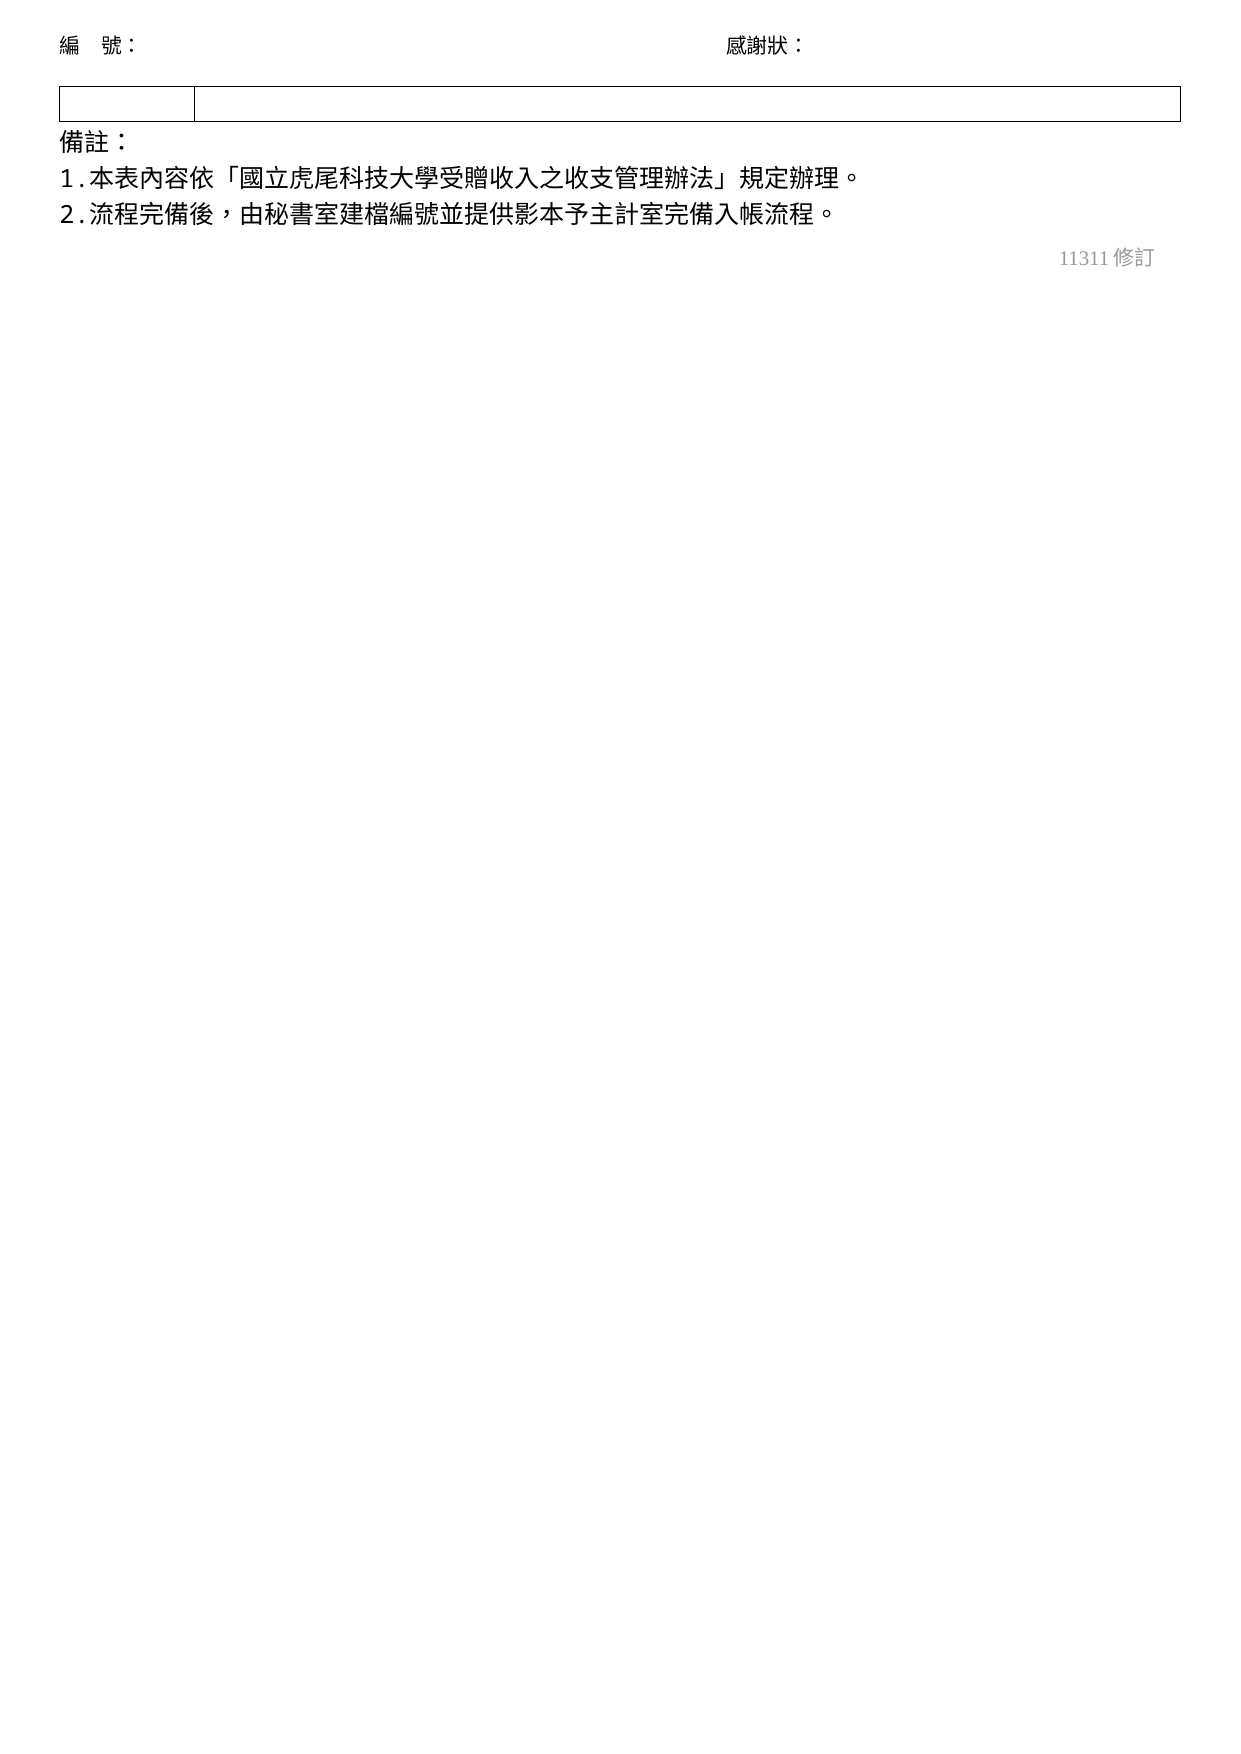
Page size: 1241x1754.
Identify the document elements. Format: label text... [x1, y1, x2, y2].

text 11311修訂 [1047, 224, 1167, 276]
table_cell [60, 87, 194, 121]
text 2.流程完備後，由秘書室建檔編號並提供影本予主計室完備入帳流程。 [59, 194, 1182, 292]
table_cell [195, 87, 1180, 121]
text 備註： [59, 122, 1181, 158]
text 1.本表內容依「國立虎尾科技大學受贈收入之收支管理辦法」規定辦理。 [59, 158, 1181, 194]
